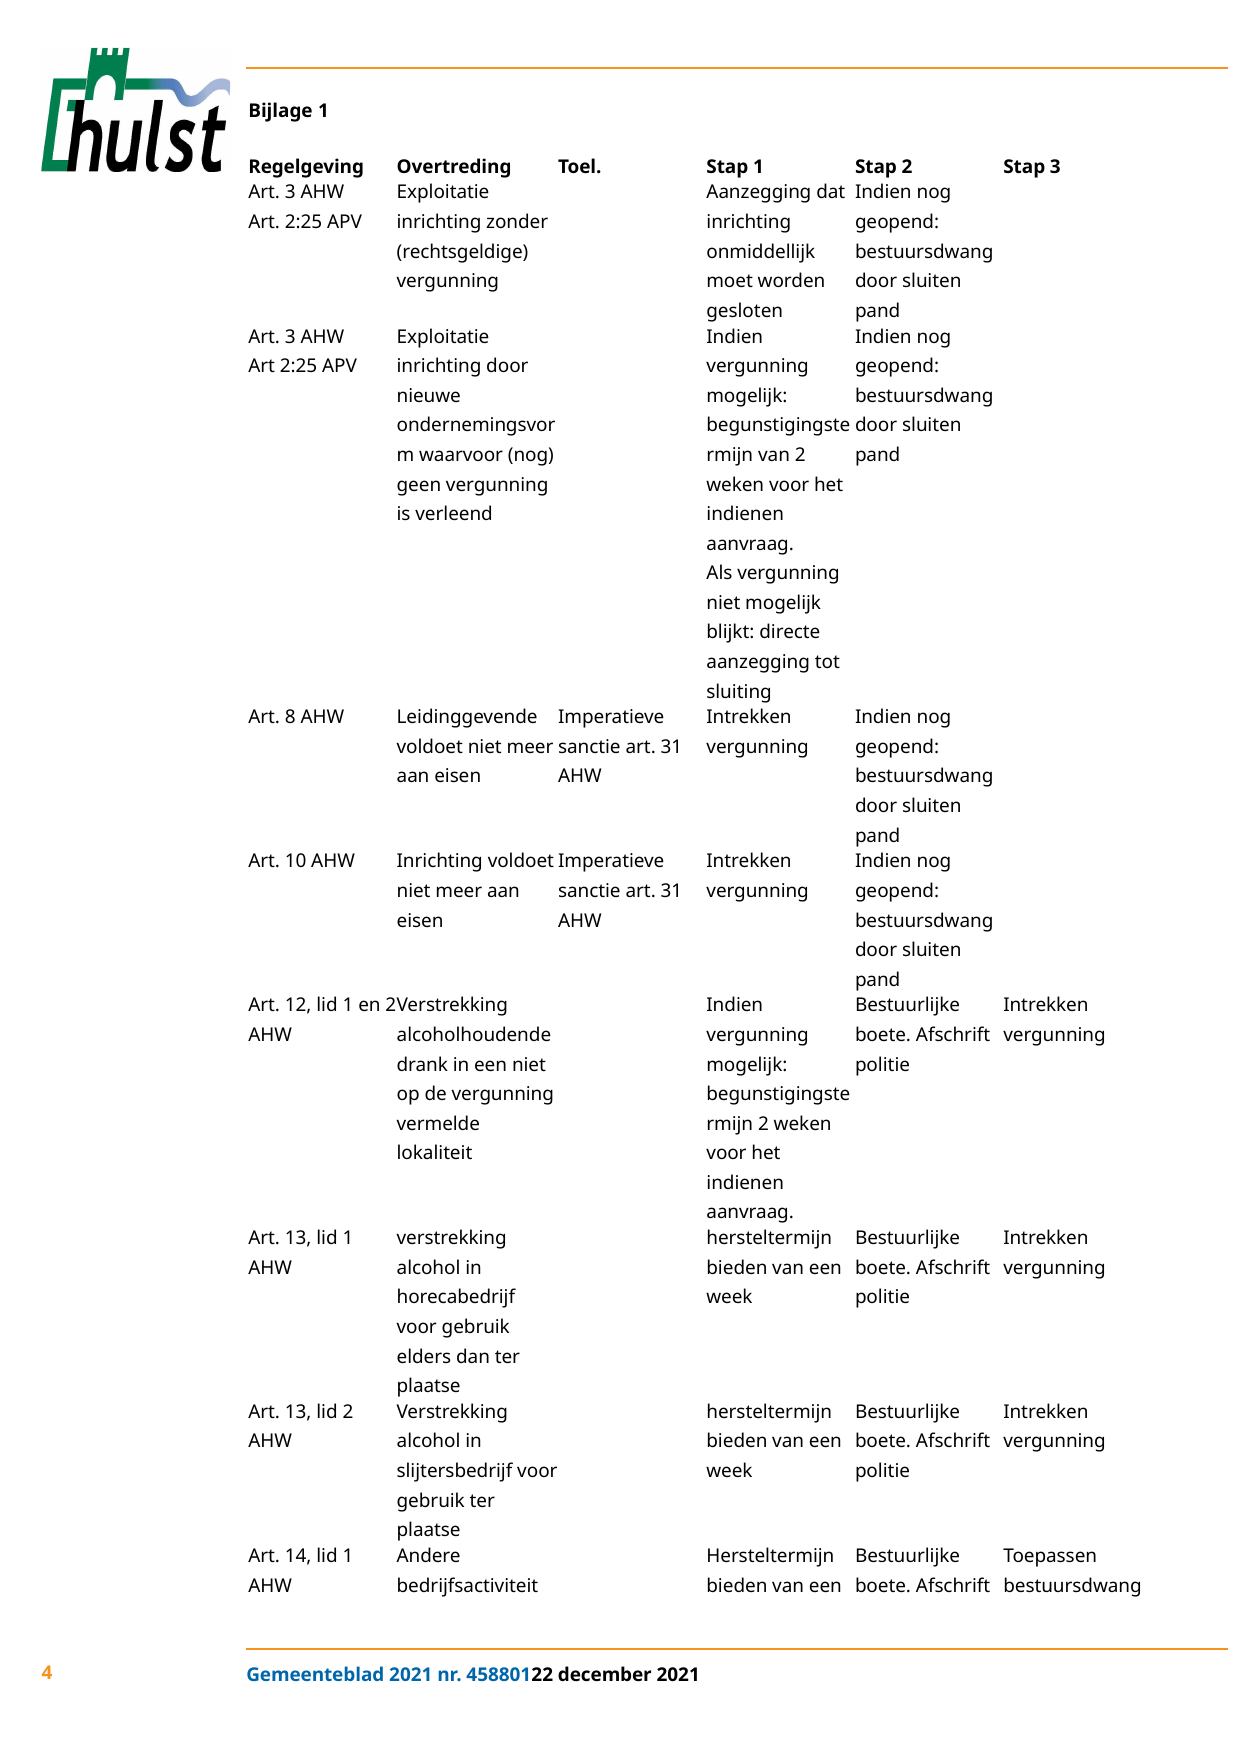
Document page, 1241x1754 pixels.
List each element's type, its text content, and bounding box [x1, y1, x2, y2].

table_cell Art. 10 AHW [248, 848, 396, 992]
table_cell [558, 1542, 706, 1597]
table_cell Intrekken vergunning [1003, 992, 1152, 1224]
table_cell Intrekken vergunning [706, 704, 855, 848]
table_cell Inrichting voldoet niet meer aan eisen [396, 848, 558, 992]
table_cell Toepassen bestuursdwang [1003, 1542, 1152, 1597]
table_cell Imperatieve sanctie art. 31 AHW [558, 848, 706, 992]
table_cell Aanzegging dat inrichting onmiddellijk moet worden gesloten [706, 179, 855, 323]
table_header Stap 1 [706, 153, 855, 179]
table_cell Art. 13, lid 1 AHW [248, 1225, 396, 1398]
table_cell [558, 992, 706, 1224]
table_cell Bestuurlijke boete. Afschrift politie [855, 992, 1003, 1224]
table_cell [558, 179, 706, 323]
table_cell hersteltermijn bieden van een week [706, 1225, 855, 1398]
table_cell Imperatieve sanctie art. 31 AHW [558, 704, 706, 848]
table_cell Art. 13, lid 2 AHW [248, 1398, 396, 1542]
table_header Stap 3 [1003, 153, 1152, 179]
table_cell Indien vergunning mogelijk: begunstigingstermijn 2 weken voor het indienen aanvraag. [706, 992, 855, 1224]
table_cell Bestuurlijke boete. Afschrift politie [855, 1398, 1003, 1542]
table_cell [1003, 704, 1152, 848]
table_cell [558, 1225, 706, 1398]
table_cell Indien nog geopend: bestuursdwang door sluiten pand [855, 848, 1003, 992]
table_cell Verstrekking alcoholhoudende drank in een niet op de vergunning vermelde lokaliteit [396, 992, 558, 1224]
table_cell Indien nog geopend: bestuursdwang door sluiten pand [855, 704, 1003, 848]
table_cell Intrekken vergunning [706, 848, 855, 992]
table_cell Andere bedrijfsactiviteit [396, 1542, 558, 1597]
table_cell Exploitatie inrichting door nieuwe ondernemingsvorm waarvoor (nog) geen vergunning is verleend [396, 323, 558, 703]
table_cell Art. 3 AHW Art 2:25 APV [248, 323, 396, 703]
table_cell verstrekking alcohol in horecabedrijf voor gebruik elders dan ter plaatse [396, 1225, 558, 1398]
table_cell Verstrekking alcohol in slijtersbedrijf voor gebruik ter plaatse [396, 1398, 558, 1542]
table_cell Art. 12, lid 1 en 2 AHW [248, 992, 396, 1224]
table_cell hersteltermijn bieden van een week [706, 1398, 855, 1542]
picture [41, 47, 231, 172]
table_cell Indien nog geopend: bestuursdwang door sluiten pand [855, 323, 1003, 703]
table_header Regelgeving [248, 153, 396, 179]
table_header Overtreding [396, 153, 558, 179]
table_cell Indien nog geopend: bestuursdwang door sluiten pand [855, 179, 1003, 323]
table_cell Hersteltermijn bieden van een [706, 1542, 855, 1597]
table_cell Bestuurlijke boete. Afschrift [855, 1542, 1003, 1597]
table_header Toel. [558, 153, 706, 179]
table_cell Leidinggevende voldoet niet meer aan eisen [396, 704, 558, 848]
table_cell Indien vergunning mogelijk: begunstigingstermijn van 2 weken voor het indienen aanvraag. Als vergunning niet mogelijk blijkt: directe aanzegging tot sluiting [706, 323, 855, 703]
table_cell Intrekken vergunning [1003, 1225, 1152, 1398]
table_cell Art. 3 AHW Art. 2:25 APV [248, 179, 396, 323]
table_cell [1003, 323, 1152, 703]
table_cell [1003, 179, 1152, 323]
text Bijlage 1 [248, 95, 1152, 123]
table_cell [558, 1398, 706, 1542]
table_cell Exploitatie inrichting zonder (rechtsgeldige) vergunning [396, 179, 558, 323]
table_cell [558, 323, 706, 703]
table_cell Intrekken vergunning [1003, 1398, 1152, 1542]
table_header Stap 2 [855, 153, 1003, 179]
table_cell Bestuurlijke boete. Afschrift politie [855, 1225, 1003, 1398]
table_cell Art. 8 AHW [248, 704, 396, 848]
table_cell [1003, 848, 1152, 992]
table_cell Art. 14, lid 1 AHW [248, 1542, 396, 1597]
